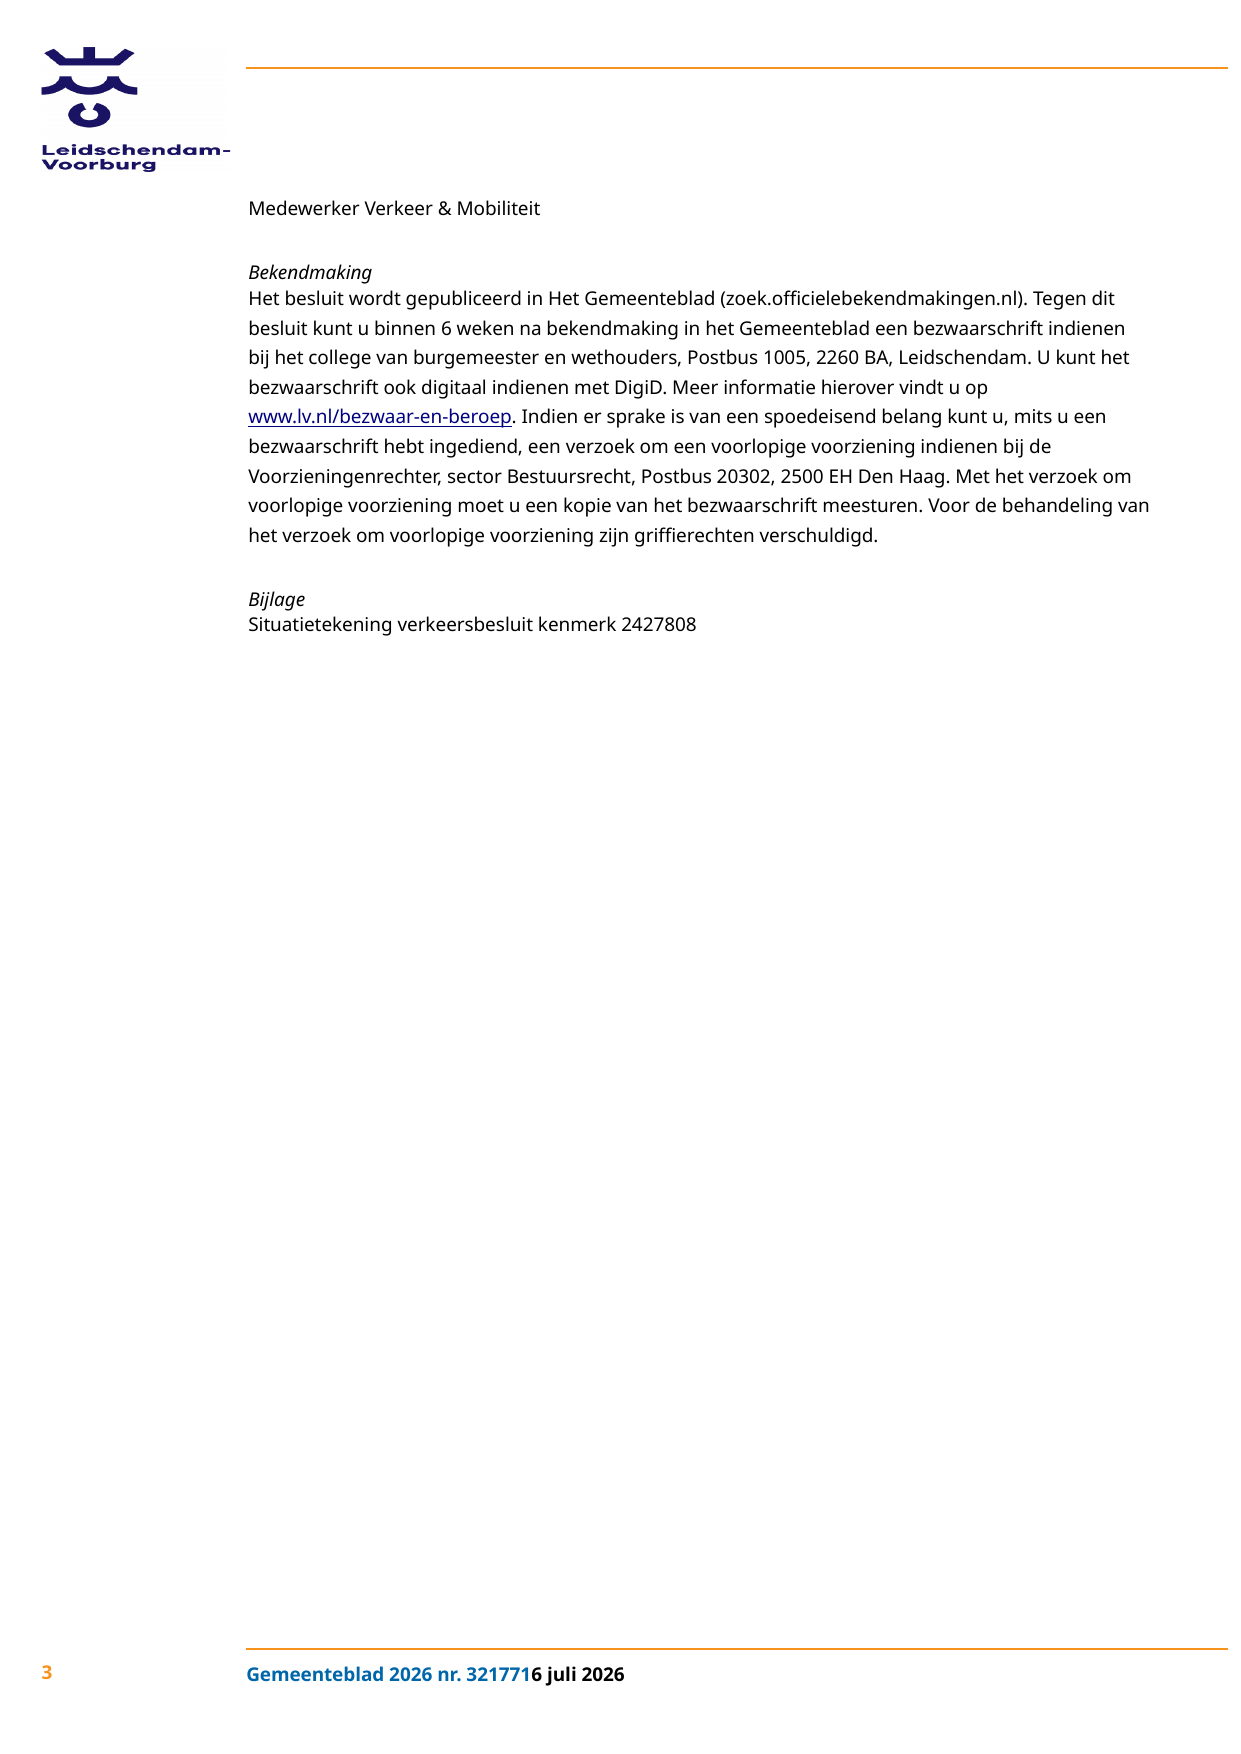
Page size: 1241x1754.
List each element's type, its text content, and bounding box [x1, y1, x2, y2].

text Situatietekening verkeersbesluit kenmerk 2427808 [248, 612, 1152, 637]
text Medewerker Verkeer & Mobiliteit [248, 196, 1152, 221]
text Het besluit wordt gepubliceerd in Het Gemeenteblad (zoek.officielebekendmakingen.nl). Tegen dit besluit kunt u binnen 6 weken na bekendmaking in het Gemeenteblad een bezwaarschrift indienen bij het college van burgemeester en wethouders, Postbus 1005, 2260 BA, Leidschendam. U kunt het bezwaarschrift ook digitaal indienen met DigiD. Meer informatie hierover vindt u op www.lv.nl/bezwaar-en-beroep. Indien er sprake is van een spoedeisend belang kunt u, mits u een bezwaarschrift hebt ingediend, een verzoek om een voorlopige voorziening indienen bij de Voorzieningenrechter, sector Bestuursrecht, Postbus 20302, 2500 EH Den Haag. Met het verzoek om voorlopige voorziening moet u een kopie van het bezwaarschrift meesturen. Voor de behandeling van het verzoek om voorlopige voorziening zijn griffierechten verschuldigd. [248, 285, 1152, 548]
text Bijlage [248, 586, 1152, 612]
picture [41, 47, 231, 172]
text Bekendmaking [248, 259, 1152, 285]
